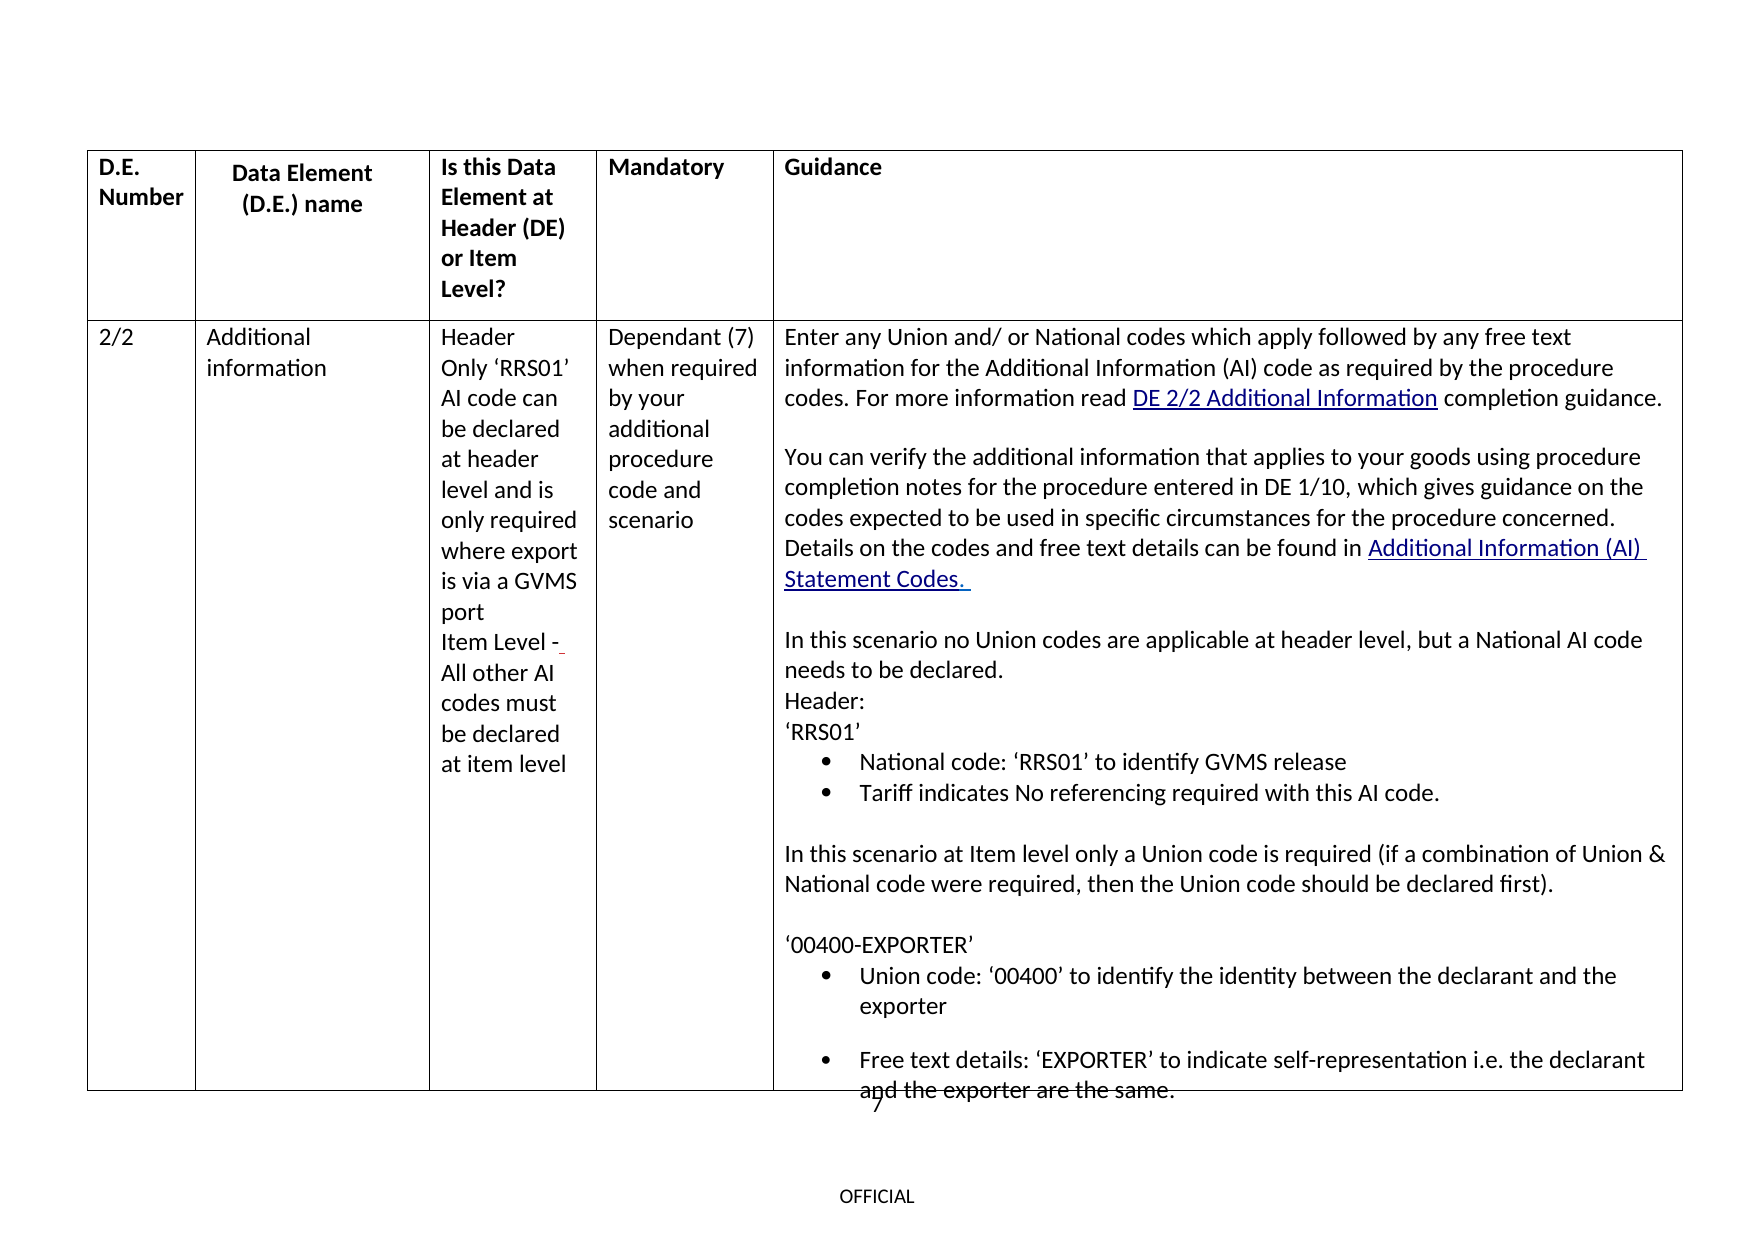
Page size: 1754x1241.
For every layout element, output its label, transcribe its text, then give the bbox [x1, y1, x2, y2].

table_header Guidance [774, 151, 1682, 320]
table_cell Additional information [196, 321, 429, 1090]
table_cell Enter any Union and/ or National codes which apply followed by any free text information for the Additional Information (AI) code as required by the procedure codes. For more information read DE 2/2 Additional Information completion guidance. You can verify the additional information that applies to your goods using procedure completion notes for the procedure entered in DE 1/10, which gives guidance on the codes expected to be used in specific circumstances for the procedure concerned. Details on the codes and free text details can be found in Additional Information (AI) Statement Codes. In this scenario no Union codes are applicable at header level, but a National AI code needs to be declared. Header: ‘RRS01’ National code: ‘RRS01’ to identify GVMS release Tariff indicates No referencing required with this AI code. In this scenario at Item level only a Union code is required (if a combination of Union & National code were required, then the Union code should be declared first). ‘00400-EXPORTER’ Union code: ‘00400’ to identify the identity between the declarant and the exporter Free text details: ‘EXPORTER’ to indicate self-representation i.e. the declarant and the exporter are the same. [774, 321, 1682, 1090]
table_cell 2/2 [88, 321, 195, 1090]
table_header D.E. Number [88, 151, 195, 320]
table_header Is this Data Element at Header (DE) or Item Level? [430, 151, 596, 320]
table_cell Header Only ‘RRS01’ AI code can be declared at header level and is only required where export is via a GVMS port Item Level - All other AI codes must be declared at item level [430, 321, 596, 1090]
table_header Mandatory [597, 151, 773, 320]
table_cell Dependant (7) when required by your additional procedure code and scenario [597, 321, 773, 1090]
table_header Data Element (D.E.) name [196, 151, 429, 320]
